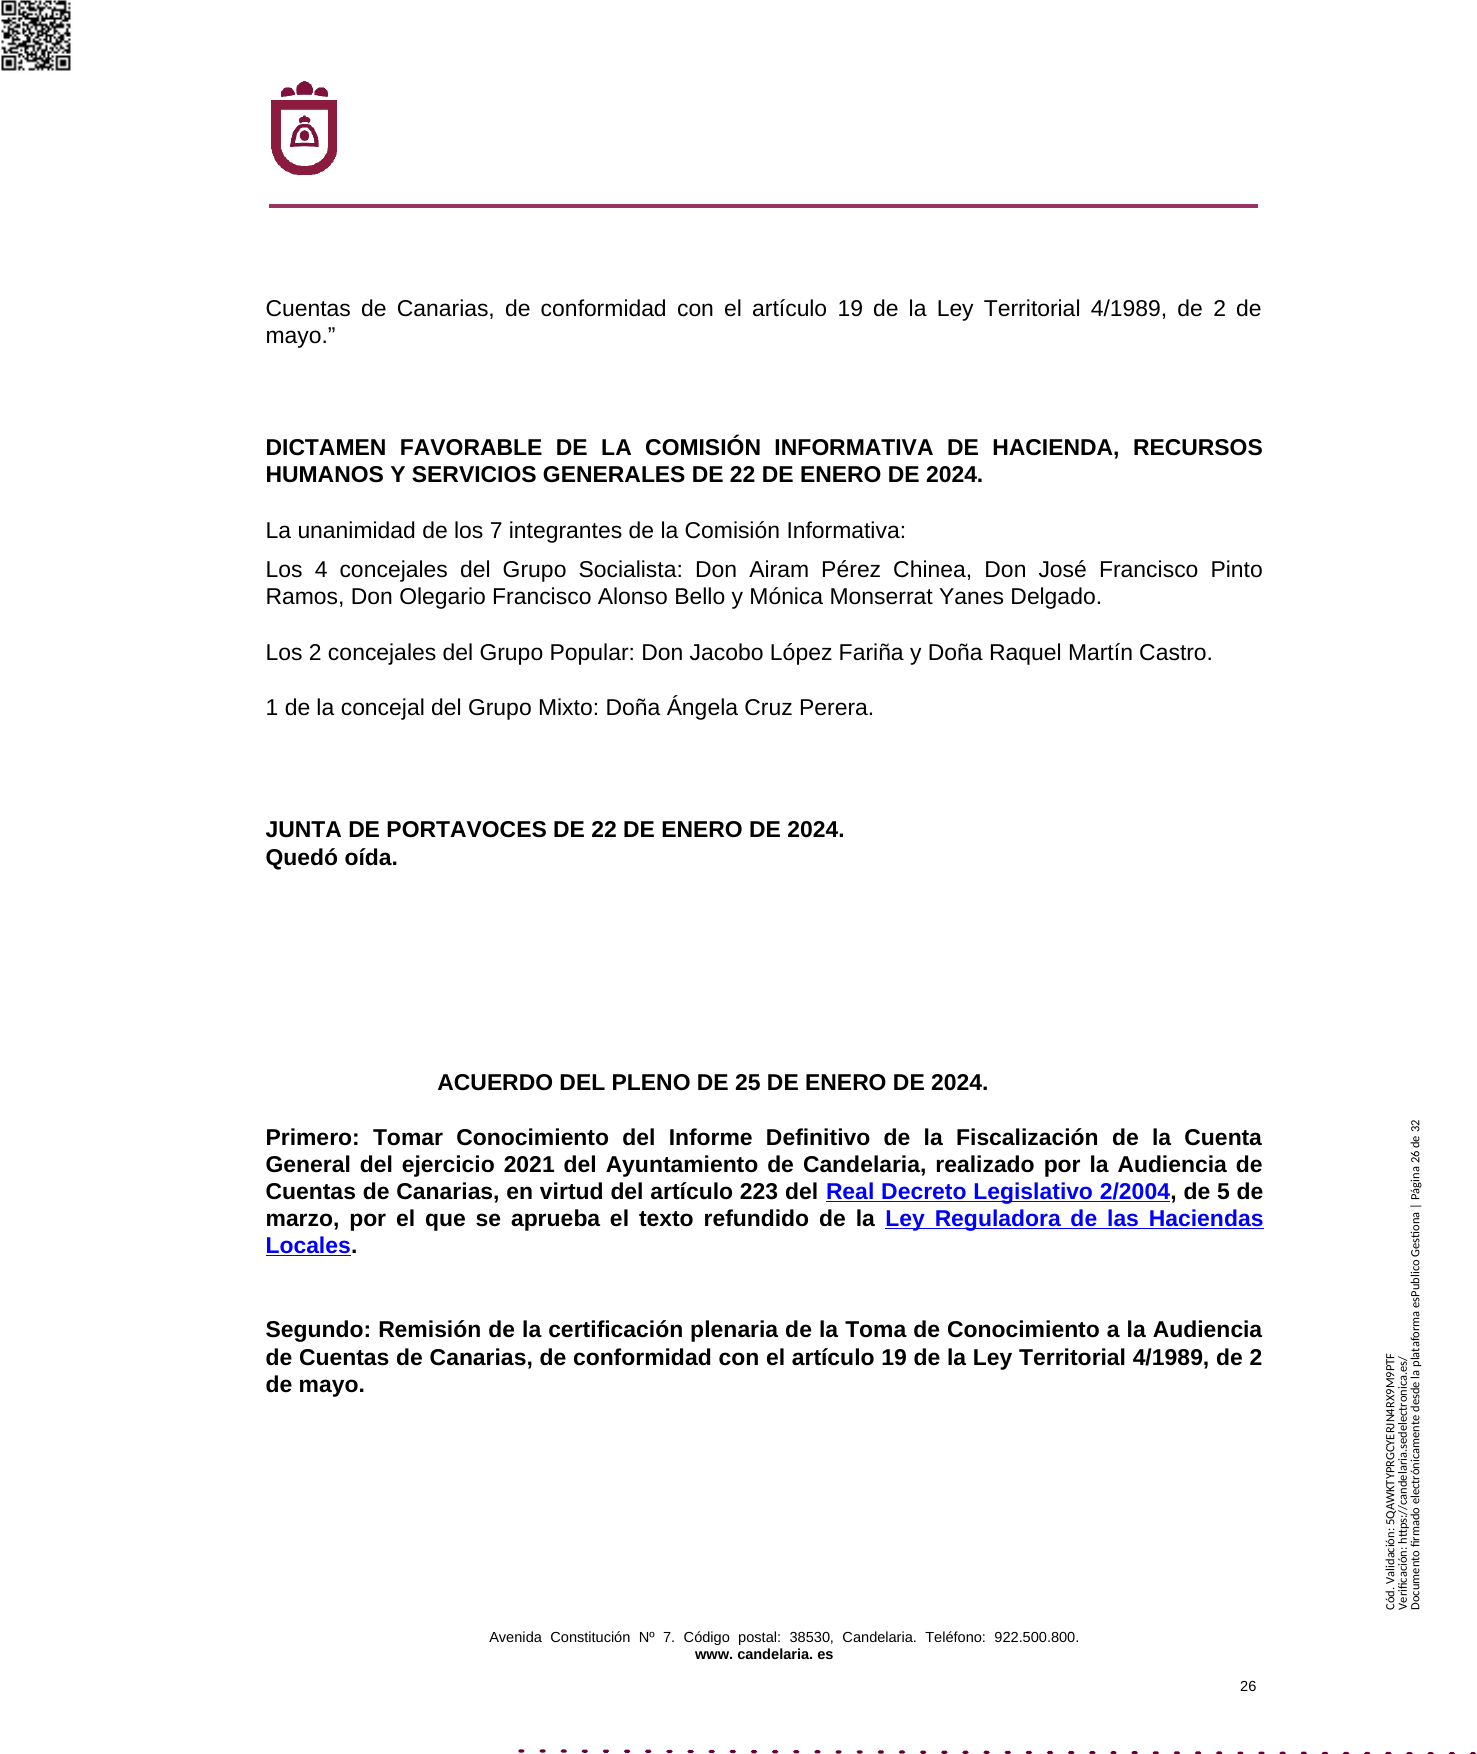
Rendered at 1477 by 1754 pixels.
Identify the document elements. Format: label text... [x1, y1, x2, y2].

text La unanimidad de los 7 integrantes de la Comisión Informativa: [265, 517, 1263, 543]
text Segundo: Remisión de la certificación plenaria de la Toma de Conocimiento a la Audiencia de Cuentas de Canarias, de conformidad con el artículo 19 de la Ley Territorial 4/1989, de 2 de mayo. [265, 1316, 1263, 1397]
text Primero: Tomar Conocimiento del Informe Definitivo de la Fiscalización de la Cuenta General del ejercicio 2021 del Ayuntamiento de Candelaria, realizado por la Audiencia de Cuentas de Canarias, en virtud del artículo 223 del Real Decreto Legislativo 2/2004, de 5 de marzo, por el que se aprueba el texto refundido de la Ley Reguladora de las Haciendas Locales. [265, 1124, 1263, 1259]
text 1 de la concejal del Grupo Mixto: Doña Ángela Cruz Perera. [265, 694, 1263, 721]
text Los 4 concejales del Grupo Socialista: Don Airam Pérez Chinea, Don José Francisco Pinto Ramos, Don Olegario Francisco Alonso Bello y Mónica Monserrat Yanes Delgado. [265, 556, 1263, 609]
text Los 2 concejales del Grupo Popular: Don Jacobo López Fariña y Doña Raquel Martín Castro. [265, 638, 1263, 665]
text JUNTA DE PORTAVOCES DE 22 DE ENERO DE 2024. [265, 816, 1263, 843]
text Cuentas de Canarias, de conformidad con el artículo 19 de la Ley Territorial 4/1989, de 2 de mayo.” [265, 295, 1263, 349]
text Quedó oída. [265, 844, 1263, 870]
text DICTAMEN FAVORABLE DE LA COMISIÓN INFORMATIVA DE HACIENDA, RECURSOS HUMANOS Y SERVICIOS GENERALES DE 22 DE ENERO DE 2024. [265, 434, 1263, 488]
text ACUERDO DEL PLENO DE 25 DE ENERO DE 2024. [265, 1068, 1263, 1095]
